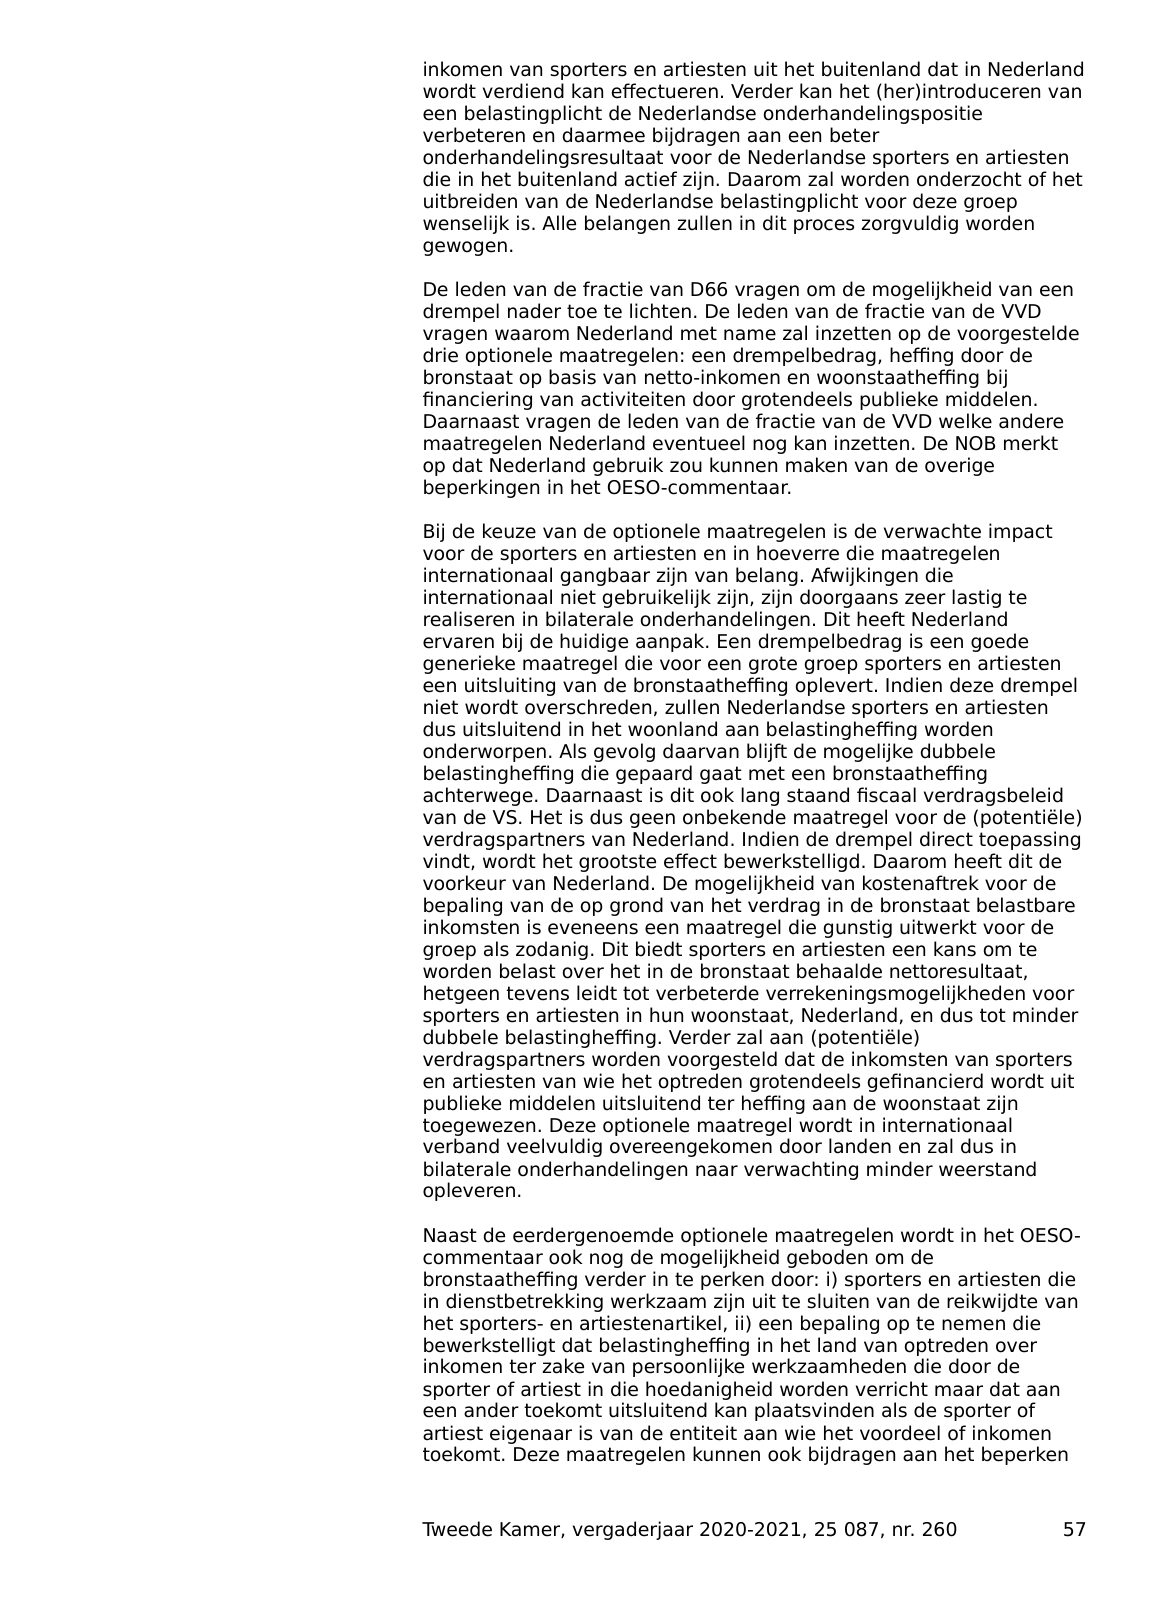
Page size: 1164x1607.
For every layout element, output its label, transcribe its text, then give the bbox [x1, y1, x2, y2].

text Naast de eerdergenoemde optionele maatregelen wordt in het OESO-commentaar ook nog de mogelijkheid geboden om de bronstaatheffing verder in te perken door: i) sporters en artiesten die in dienstbetrekking werkzaam zijn uit te sluiten van de reikwijdte van het sporters- en artiestenartikel, ii) een bepaling op te nemen die bewerkstelligt dat belastingheffing in het land van optreden over inkomen ter zake van persoonlijke werkzaamheden die door de sporter of artiest in die hoedanigheid worden verricht maar dat aan een ander toekomt uitsluitend kan plaatsvinden als de sporter of artiest eigenaar is van de entiteit aan wie het voordeel of inkomen toekomt. Deze maatregelen kunnen ook bijdragen aan het beperken [422, 1224, 1087, 1466]
text De leden van de fractie van D66 vragen om de mogelijkheid van een drempel nader toe te lichten. De leden van de fractie van de VVD vragen waarom Nederland met name zal inzetten op de voorgestelde drie optionele maatregelen: een drempelbedrag, heffing door de bronstaat op basis van netto-inkomen en woonstaatheffing bij financiering van activiteiten door grotendeels publieke middelen. Daarnaast vragen de leden van de fractie van de VVD welke andere maatregelen Nederland eventueel nog kan inzetten. De NOB merkt op dat Nederland gebruik zou kunnen maken van de overige beperkingen in het OESO-commentaar. [422, 279, 1087, 499]
text Bij de keuze van de optionele maatregelen is de verwachte impact voor de sporters en artiesten en in hoeverre die maatregelen internationaal gangbaar zijn van belang. Afwijkingen die internationaal niet gebruikelijk zijn, zijn doorgaans zeer lastig te realiseren in bilaterale onderhandelingen. Dit heeft Nederland ervaren bij de huidige aanpak. Een drempelbedrag is een goede generieke maatregel die voor een grote groep sporters en artiesten een uitsluiting van de bronstaatheffing oplevert. Indien deze drempel niet wordt overschreden, zullen Nederlandse sporters en artiesten dus uitsluitend in het woonland aan belastingheffing worden onderworpen. Als gevolg daarvan blijft de mogelijke dubbele belastingheffing die gepaard gaat met een bronstaatheffing achterwege. Daarnaast is dit ook lang staand fiscaal verdragsbeleid van de VS. Het is dus geen onbekende maatregel voor de (potentiële) verdragspartners van Nederland. Indien de drempel direct toepassing vindt, wordt het grootste effect bewerkstelligd. Daarom heeft dit de voorkeur van Nederland. De mogelijkheid van kostenaftrek voor de bepaling van de op grond van het verdrag in de bronstaat belastbare inkomsten is eveneens een maatregel die gunstig uitwerkt voor de groep als zodanig. Dit biedt sporters en artiesten een kans om te worden belast over het in de bronstaat behaalde nettoresultaat, hetgeen tevens leidt tot verbeterde verrekeningsmogelijkheden voor sporters en artiesten in hun woonstaat, Nederland, en dus tot minder dubbele belastingheffing. Verder zal aan (potentiële) verdragspartners worden voorgesteld dat de inkomsten van sporters en artiesten van wie het optreden grotendeels gefinancierd wordt uit publieke middelen uitsluitend ter heffing aan de woonstaat zijn toegewezen. Deze optionele maatregel wordt in internationaal verband veelvuldig overeengekomen door landen en zal dus in bilaterale onderhandelingen naar verwachting minder weerstand opleveren. [422, 521, 1087, 1202]
text inkomen van sporters en artiesten uit het buitenland dat in Nederland wordt verdiend kan effectueren. Verder kan het (her)introduceren van een belastingplicht de Nederlandse onderhandelingspositie verbeteren en daarmee bijdragen aan een beter onderhandelingsresultaat voor de Nederlandse sporters en artiesten die in het buitenland actief zijn. Daarom zal worden onderzocht of het uitbreiden van de Nederlandse belastingplicht voor deze groep wenselijk is. Alle belangen zullen in dit proces zorgvuldig worden gewogen. [422, 59, 1087, 257]
